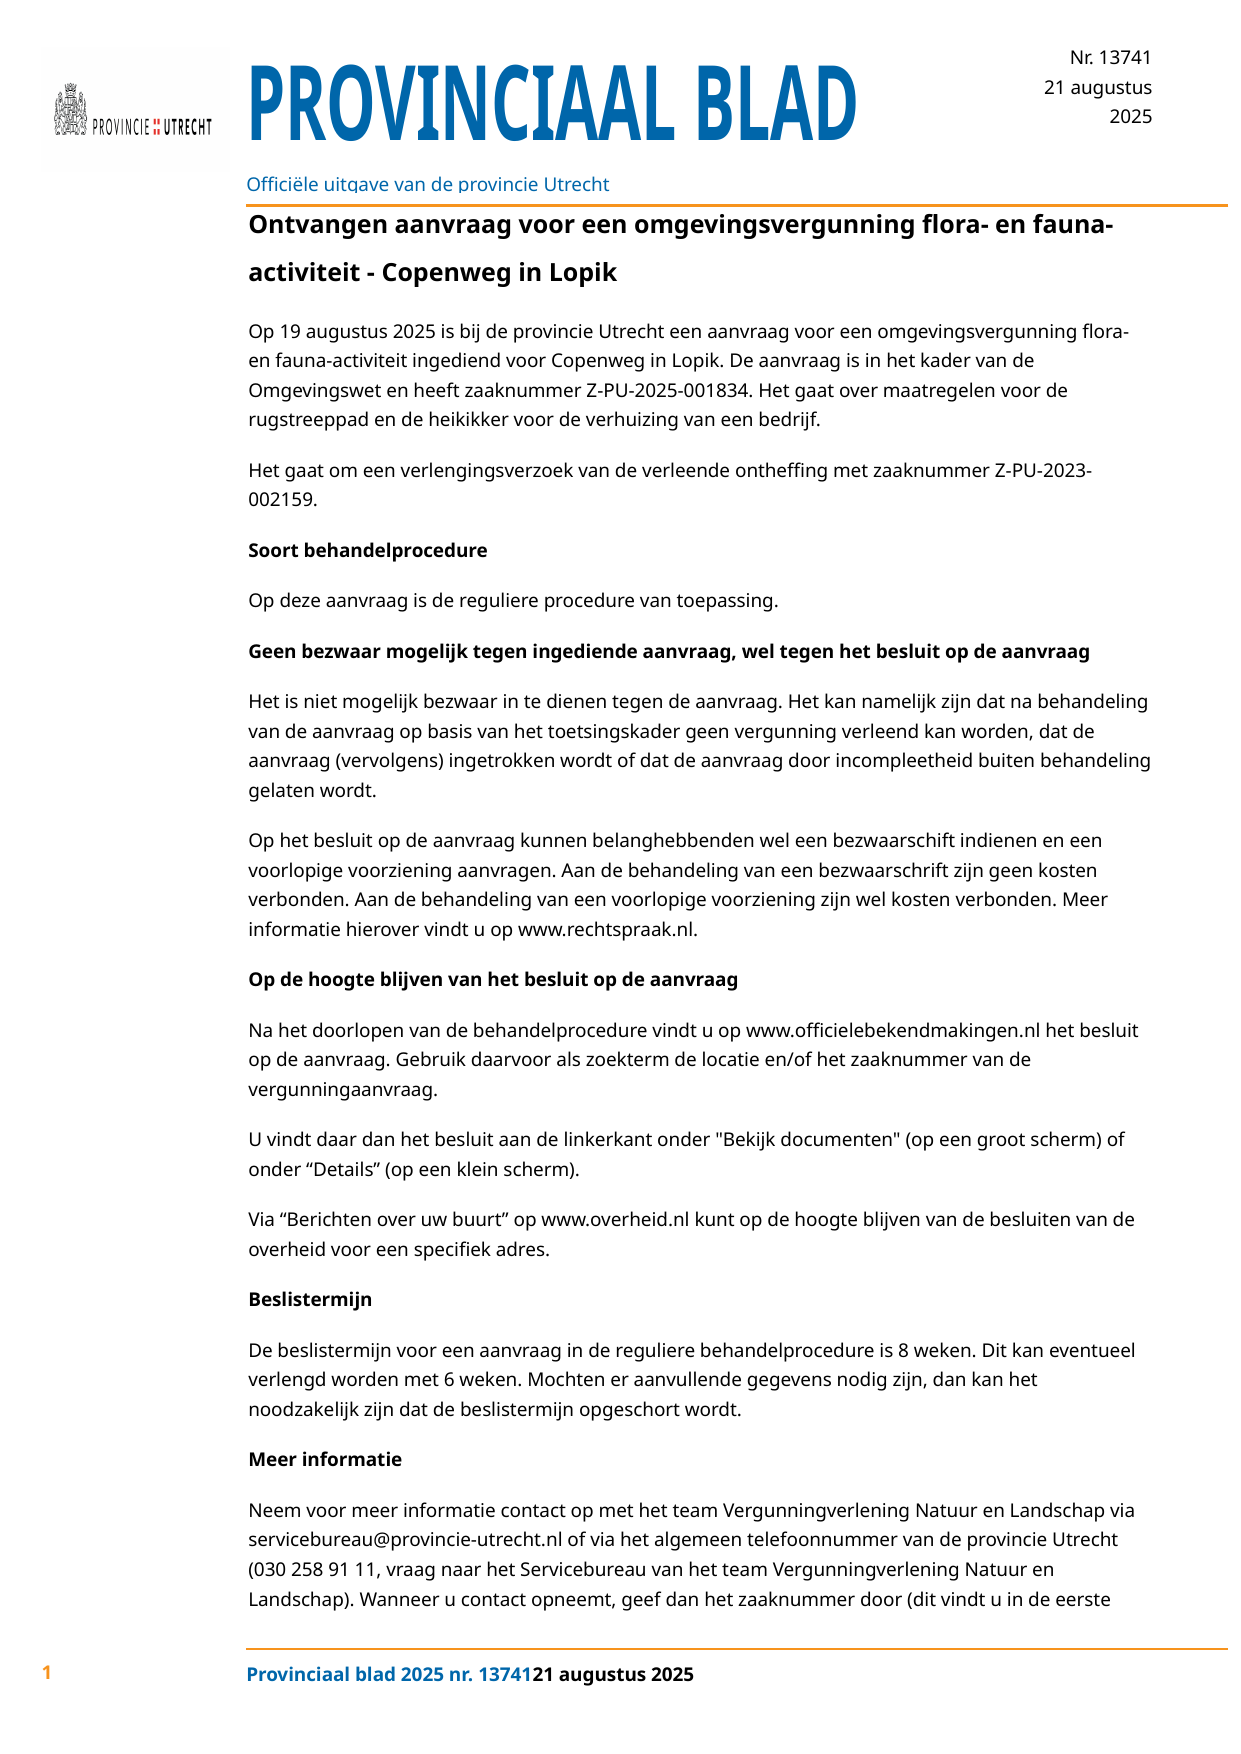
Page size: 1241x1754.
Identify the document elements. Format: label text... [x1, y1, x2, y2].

text Geen bezwaar mogelijk tegen ingediende aanvraag, wel tegen het besluit op de aanvraag [248, 638, 1152, 664]
text Op de hoogte blijven van het besluit op de aanvraag [248, 967, 1152, 992]
text Op 19 augustus 2025 is bij de provincie Utrecht een aanvraag voor een omgevingsvergunning flora- en fauna-activiteit ingediend voor Copenweg in Lopik. De aanvraag is in het kader van de Omgevingswet en heeft zaaknummer Z-PU-2025-001834. Het gaat over maatregelen voor de rugstreeppad en de heikikker voor de verhuizing van een bedrijf. [248, 318, 1152, 432]
text Op deze aanvraag is de reguliere procedure van toepassing. [248, 587, 1152, 613]
text Neem voor meer informatie contact op met het team Vergunningverlening Natuur en Landschap via servicebureau@provincie-utrecht.nl of via het algemeen telefoonnummer van de provincie Utrecht (030 258 91 11, vraag naar het Servicebureau van het team Vergunningverlening Natuur en Landschap). Wanneer u contact opneemt, geef dan het zaaknummer door (dit vindt u in de eerste [248, 1497, 1152, 1612]
text Na het doorlopen van de behandelprocedure vindt u op www.officielebekendmakingen.nl het besluit op de aanvraag. Gebruik daarvoor als zoekterm de locatie en/of het zaaknummer van de vergunningaanvraag. [248, 1017, 1152, 1102]
text Het gaat om een verlengingsverzoek van de verleende ontheffing met zaaknummer Z-PU-2023-002159. [248, 457, 1152, 512]
text U vindt daar dan het besluit aan de linkerkant onder "Bekijk documenten" (op een groot scherm) of onder “Details” (op een klein scherm). [248, 1127, 1152, 1182]
picture [41, 47, 231, 172]
text Soort behandelprocedure [248, 537, 1152, 563]
text Beslistermijn [248, 1287, 1152, 1312]
text Ontvangen aanvraag voor een omgevingsvergunning flora- en fauna-activiteit - Copenweg in Lopik [248, 207, 1152, 288]
text Meer informatie [248, 1447, 1152, 1472]
text Op het besluit op de aanvraag kunnen belanghebbenden wel een bezwaarschift indienen en een voorlopige voorziening aanvragen. Aan de behandeling van een bezwaarschrift zijn geen kosten verbonden. Aan de behandeling van een voorlopige voorziening zijn wel kosten verbonden. Meer informatie hierover vindt u op www.rechtspraak.nl. [248, 827, 1152, 942]
text De beslistermijn voor een aanvraag in de reguliere behandelprocedure is 8 weken. Dit kan eventueel verlengd worden met 6 weken. Mochten er aanvullende gegevens nodig zijn, dan kan het noodzakelijk zijn dat de beslistermijn opgeschort wordt. [248, 1337, 1152, 1422]
text Via “Berichten over uw buurt” op www.overheid.nl kunt op de hoogte blijven van de besluiten van de overheid voor een specifiek adres. [248, 1207, 1152, 1262]
text Het is niet mogelijk bezwaar in te dienen tegen de aanvraag. Het kan namelijk zijn dat na behandeling van de aanvraag op basis van het toetsingskader geen vergunning verleend kan worden, dat de aanvraag (vervolgens) ingetrokken wordt of dat de aanvraag door incompleetheid buiten behandeling gelaten wordt. [248, 688, 1152, 803]
